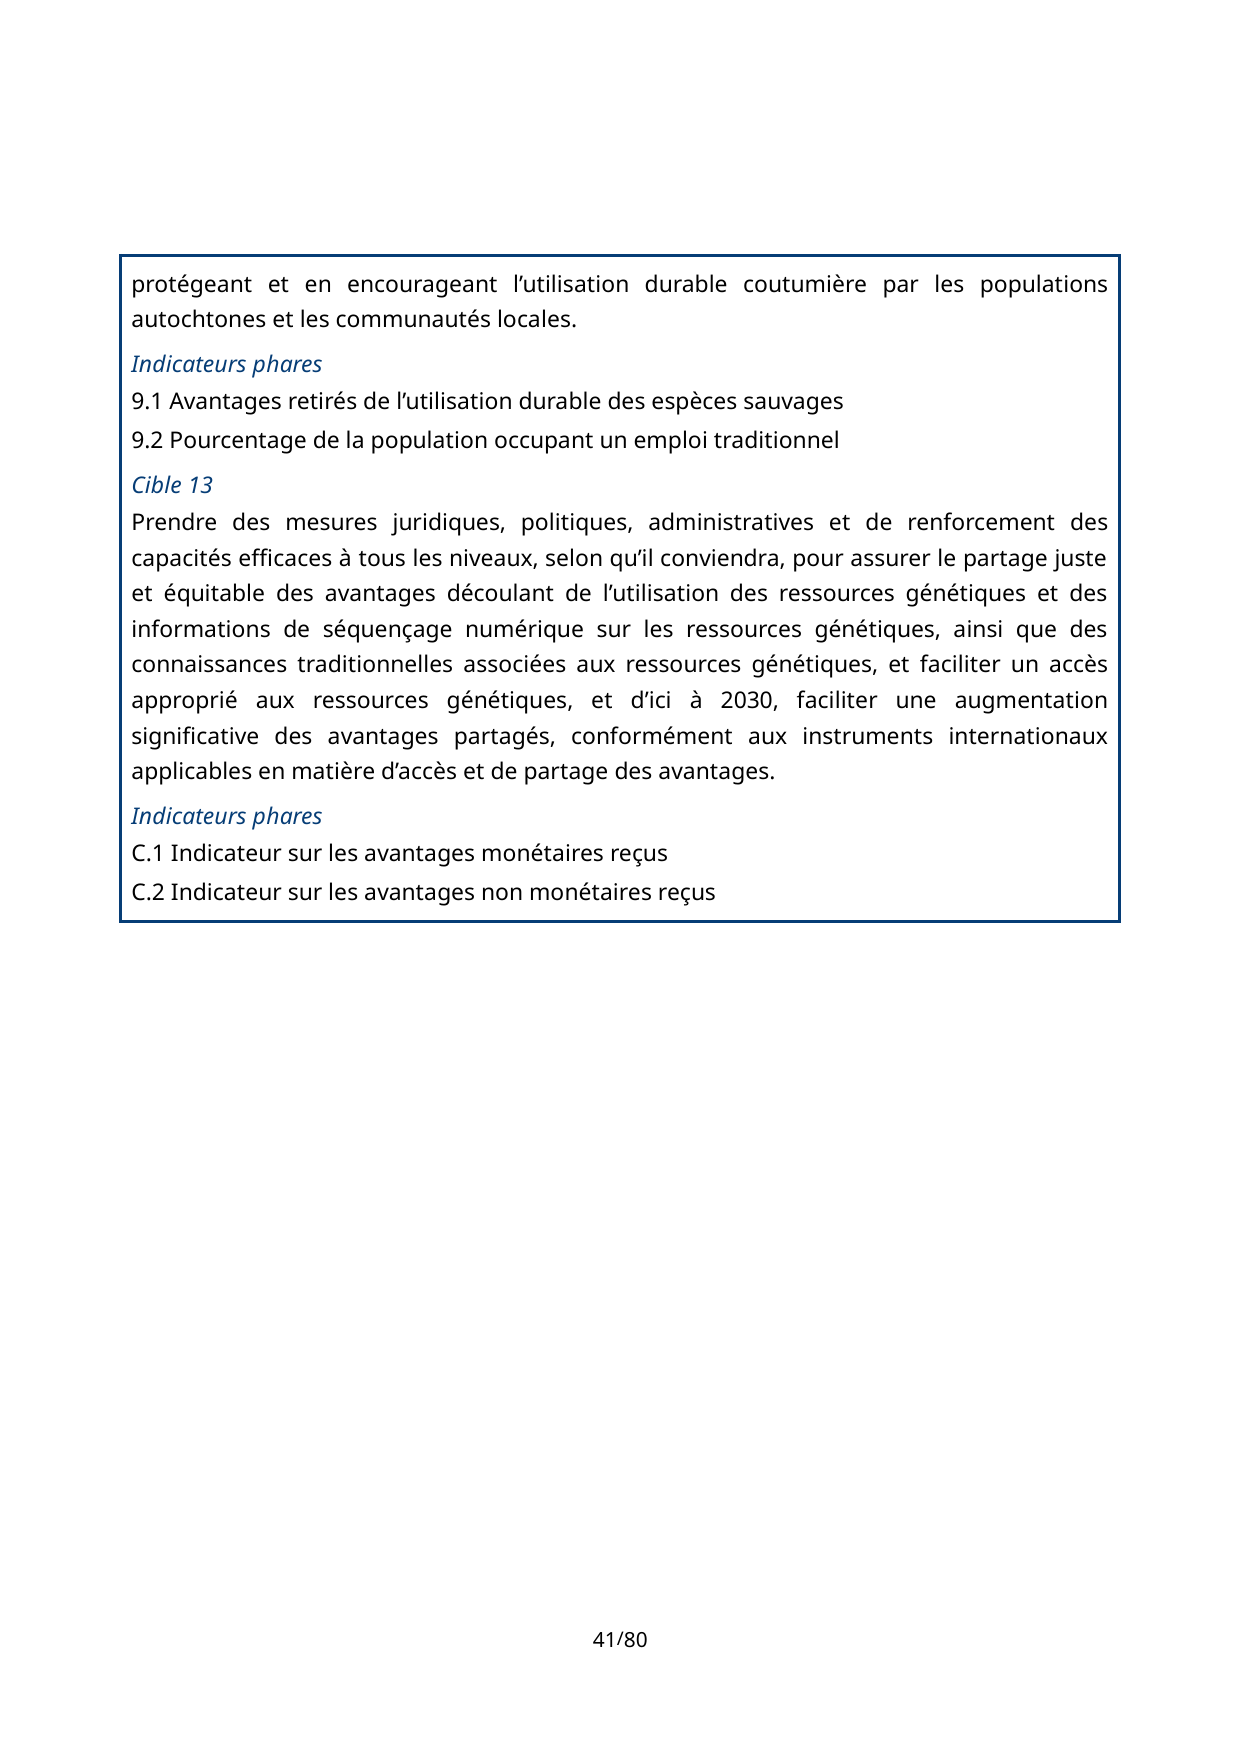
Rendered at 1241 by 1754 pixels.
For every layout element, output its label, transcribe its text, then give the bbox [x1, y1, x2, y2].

table_header protégeant et en encourageant l’utilisation durable coutumière par les populations autochtones et les communautés locales. Indicateurs phares 9.1 Avantages retirés de l’utilisation durable des espèces sauvages 9.2 Pourcentage de la population occupant un emploi traditionnel Cible 13 Prendre des mesures juridiques, politiques, administratives et de renforcement des capacités efficaces à tous les niveaux, selon qu’il conviendra, pour assurer le partage juste et équitable des avantages découlant de l’utilisation des ressources génétiques et des informations de séquençage numérique sur les ressources génétiques, ainsi que des connaissances traditionnelles associées aux ressources génétiques, et faciliter un accès approprié aux ressources génétiques, et d’ici à 2030, faciliter une augmentation significative des avantages partagés, conformément aux instruments internationaux applicables en matière d’accès et de partage des avantages. Indicateurs phares C.1 Indicateur sur les avantages monétaires reçus C.2 Indicateur sur les avantages non monétaires reçus [122, 257, 1118, 920]
